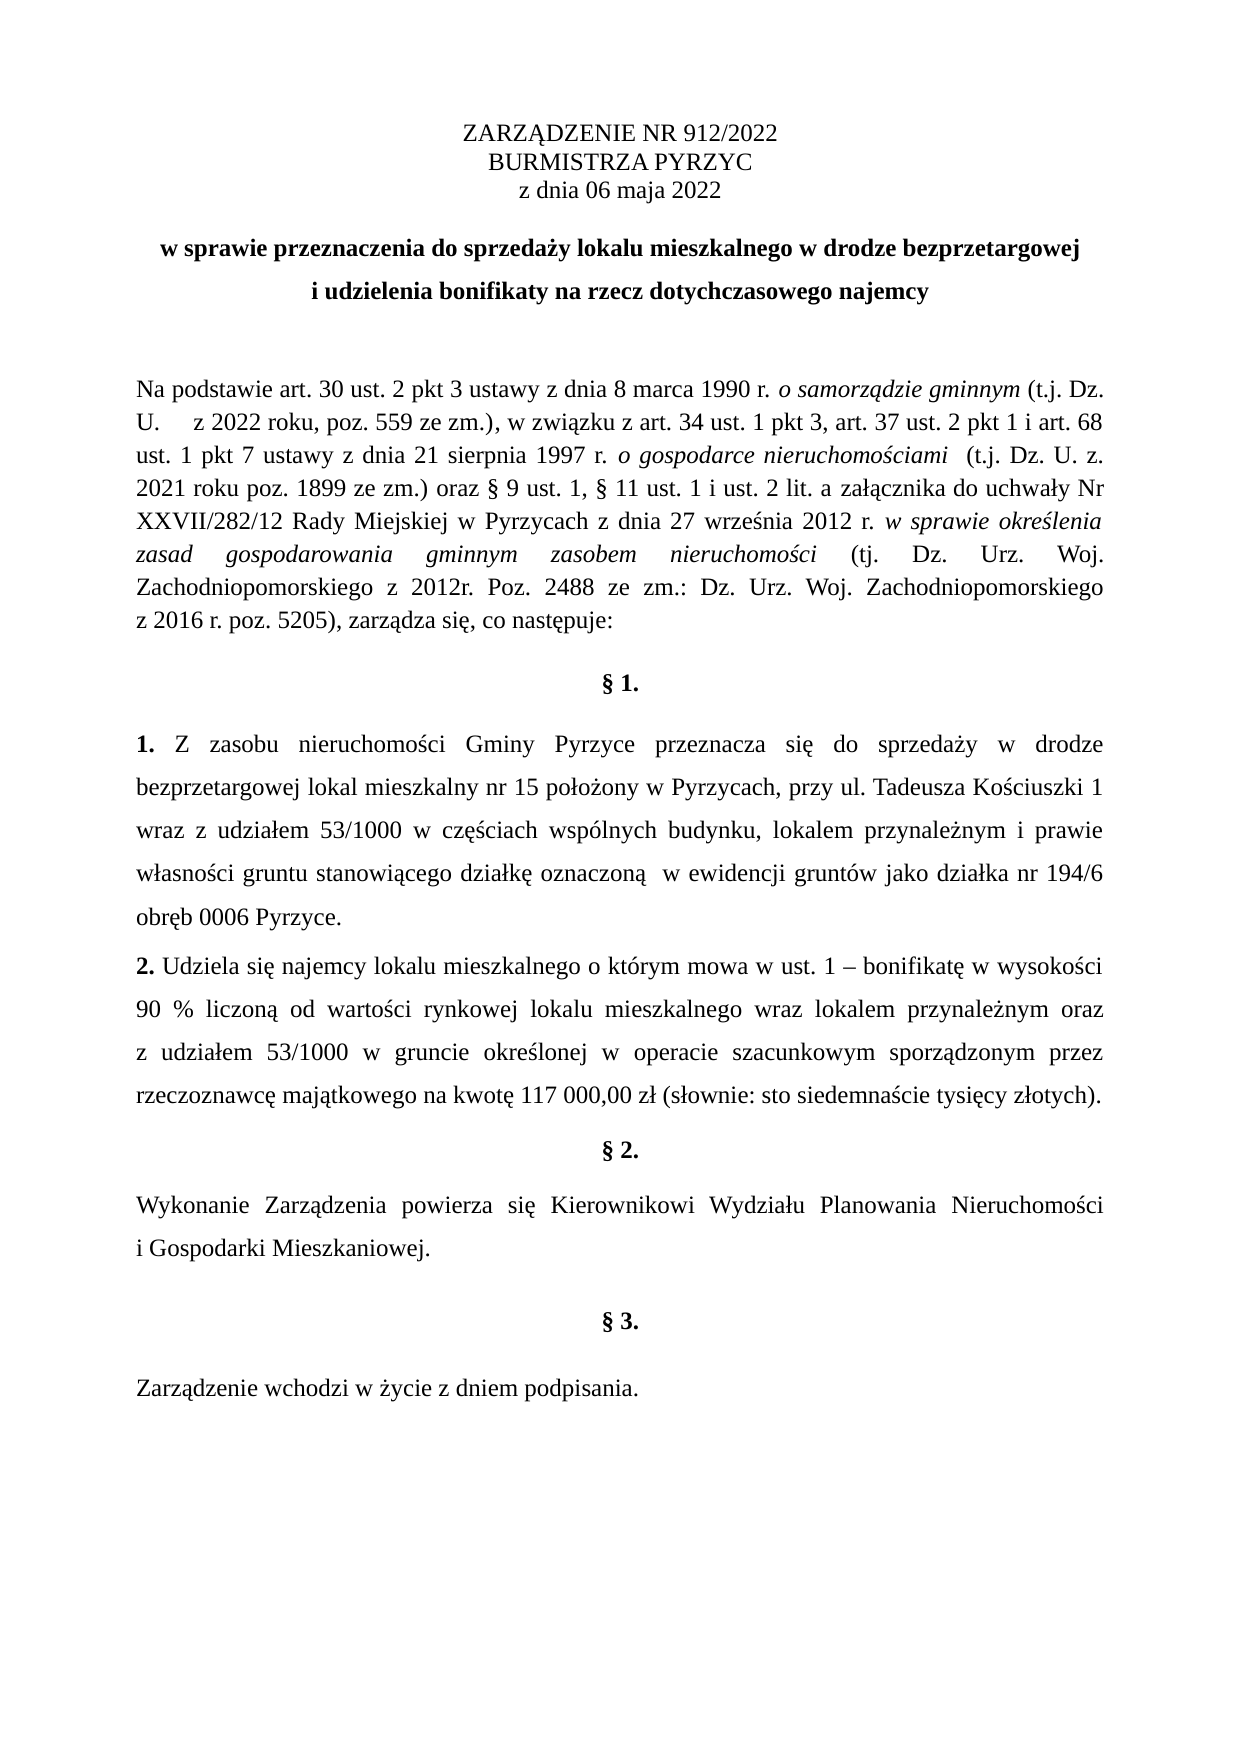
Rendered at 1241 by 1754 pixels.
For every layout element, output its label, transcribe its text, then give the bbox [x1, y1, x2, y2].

text BURMISTRZA PYRZYC [136, 147, 1104, 176]
text ZARZĄDZENIE NR 912/2022 [136, 118, 1104, 147]
text § 1. [136, 668, 1104, 697]
text 1. Z zasobu nieruchomości Gminy Pyrzyce przeznacza się do sprzedaży w drodze bezprzetargowej lokal mieszkalny nr 15 położony w Pyrzycach, przy ul. Tadeusza Kościuszki 1 wraz z udziałem 53/1000 w częściach wspólnych budynku, lokalem przynależnym i prawie własności gruntu stanowiącego działkę oznaczoną w ewidencji gruntów jako działka nr 194/6 obręb 0006 Pyrzyce. [136, 729, 1104, 930]
text § 3. [136, 1306, 1104, 1335]
text 2. Udziela się najemcy lokalu mieszkalnego o którym mowa w ust. 1 – bonifikatę w wysokości 90 % liczoną od wartości rynkowej lokalu mieszkalnego wraz lokalem przynależnym oraz z udziałem 53/1000 w gruncie określonej w operacie szacunkowym sporządzonym przez rzeczoznawcę majątkowego na kwotę 117 000,00 zł (słownie: sto siedemnaście tysięcy złotych). [136, 951, 1104, 1109]
text Wykonanie Zarządzenia powierza się Kierownikowi Wydziału Planowania Nieruchomości i Gospodarki Mieszkaniowej. [136, 1190, 1104, 1262]
text § 2. [136, 1135, 1104, 1164]
text z dnia 06 maja 2022 [136, 176, 1104, 204]
text w sprawie przeznaczenia do sprzedaży lokalu mieszkalnego w drodze bezprzetargowej i udzielenia bonifikaty na rzecz dotychczasowego najemcy [136, 233, 1104, 305]
text Zarządzenie wchodzi w życie z dniem podpisania. [136, 1373, 1104, 1402]
text Na podstawie art. 30 ust. 2 pkt 3 ustawy z dnia 8 marca 1990 r. o samorządzie gminnym (t.j. Dz. U. z 2022 roku, poz. 559 ze zm.), w związku z art. 34 ust. 1 pkt 3, art. 37 ust. 2 pkt 1 i art. 68 ust. 1 pkt 7 ustawy z dnia 21 sierpnia 1997 r. o gospodarce nieruchomościami (t.j. Dz. U. z. 2021 roku poz. 1899 ze zm.) oraz § 9 ust. 1, § 11 ust. 1 i ust. 2 lit. a załącznika do uchwały Nr XXVII/282/12 Rady Miejskiej w Pyrzycach z dnia 27 września 2012 r. w sprawie określenia zasad gospodarowania gminnym zasobem nieruchomości (tj. Dz. Urz. Woj. Zachodniopomorskiego z 2012r. Poz. 2488 ze zm.: Dz. Urz. Woj. Zachodniopomorskiego z 2016 r. poz. 5205), zarządza się, co następuje: [136, 374, 1104, 634]
